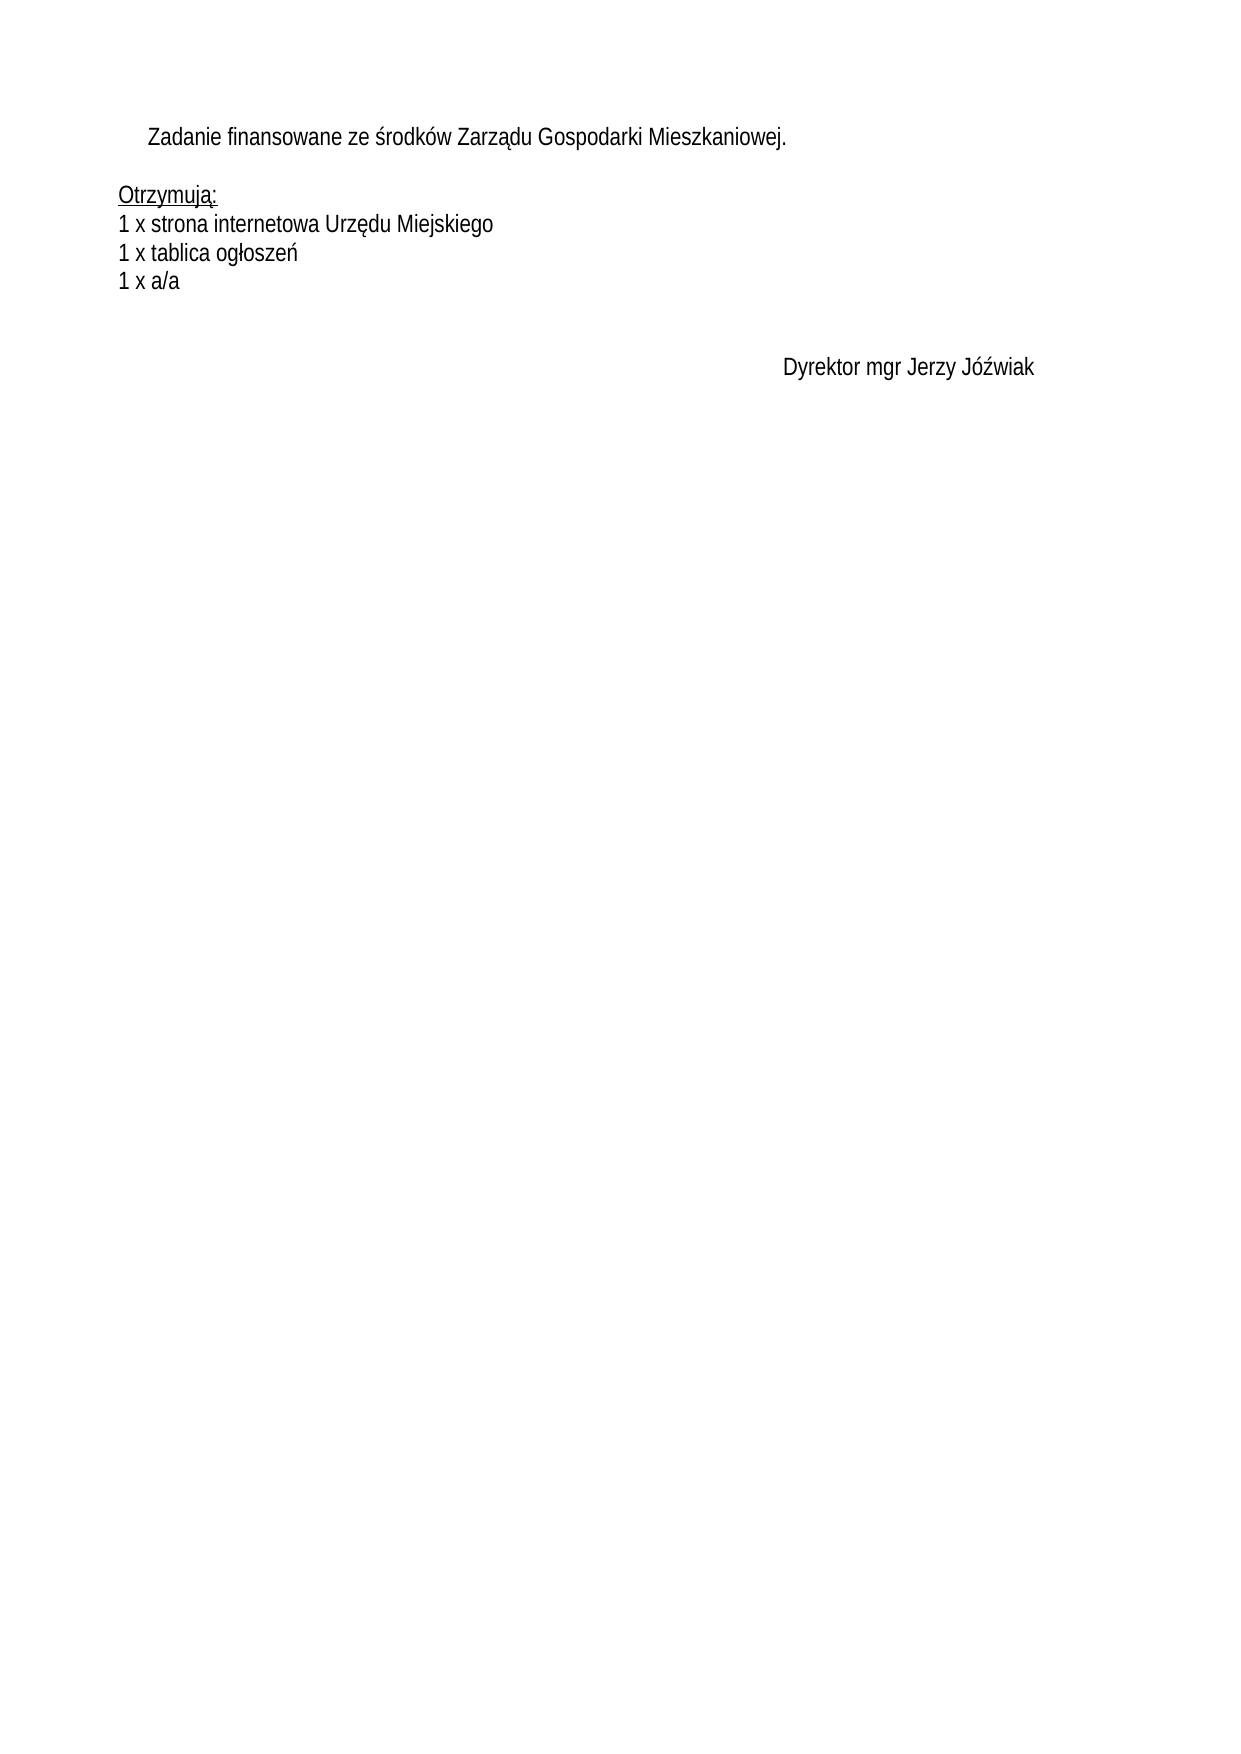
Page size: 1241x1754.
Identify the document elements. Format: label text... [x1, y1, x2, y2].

text Otrzymują: [118, 180, 1122, 209]
text Dyrektor mgr Jerzy Jóźwiak [118, 352, 1122, 381]
text 1 x a/a [118, 266, 1122, 295]
text 1 x strona internetowa Urzędu Miejskiego [118, 209, 1122, 237]
text Zadanie finansowane ze środków Zarządu Gospodarki Mieszkaniowej. [118, 118, 1122, 152]
text 1 x tablica ogłoszeń [118, 237, 1122, 266]
